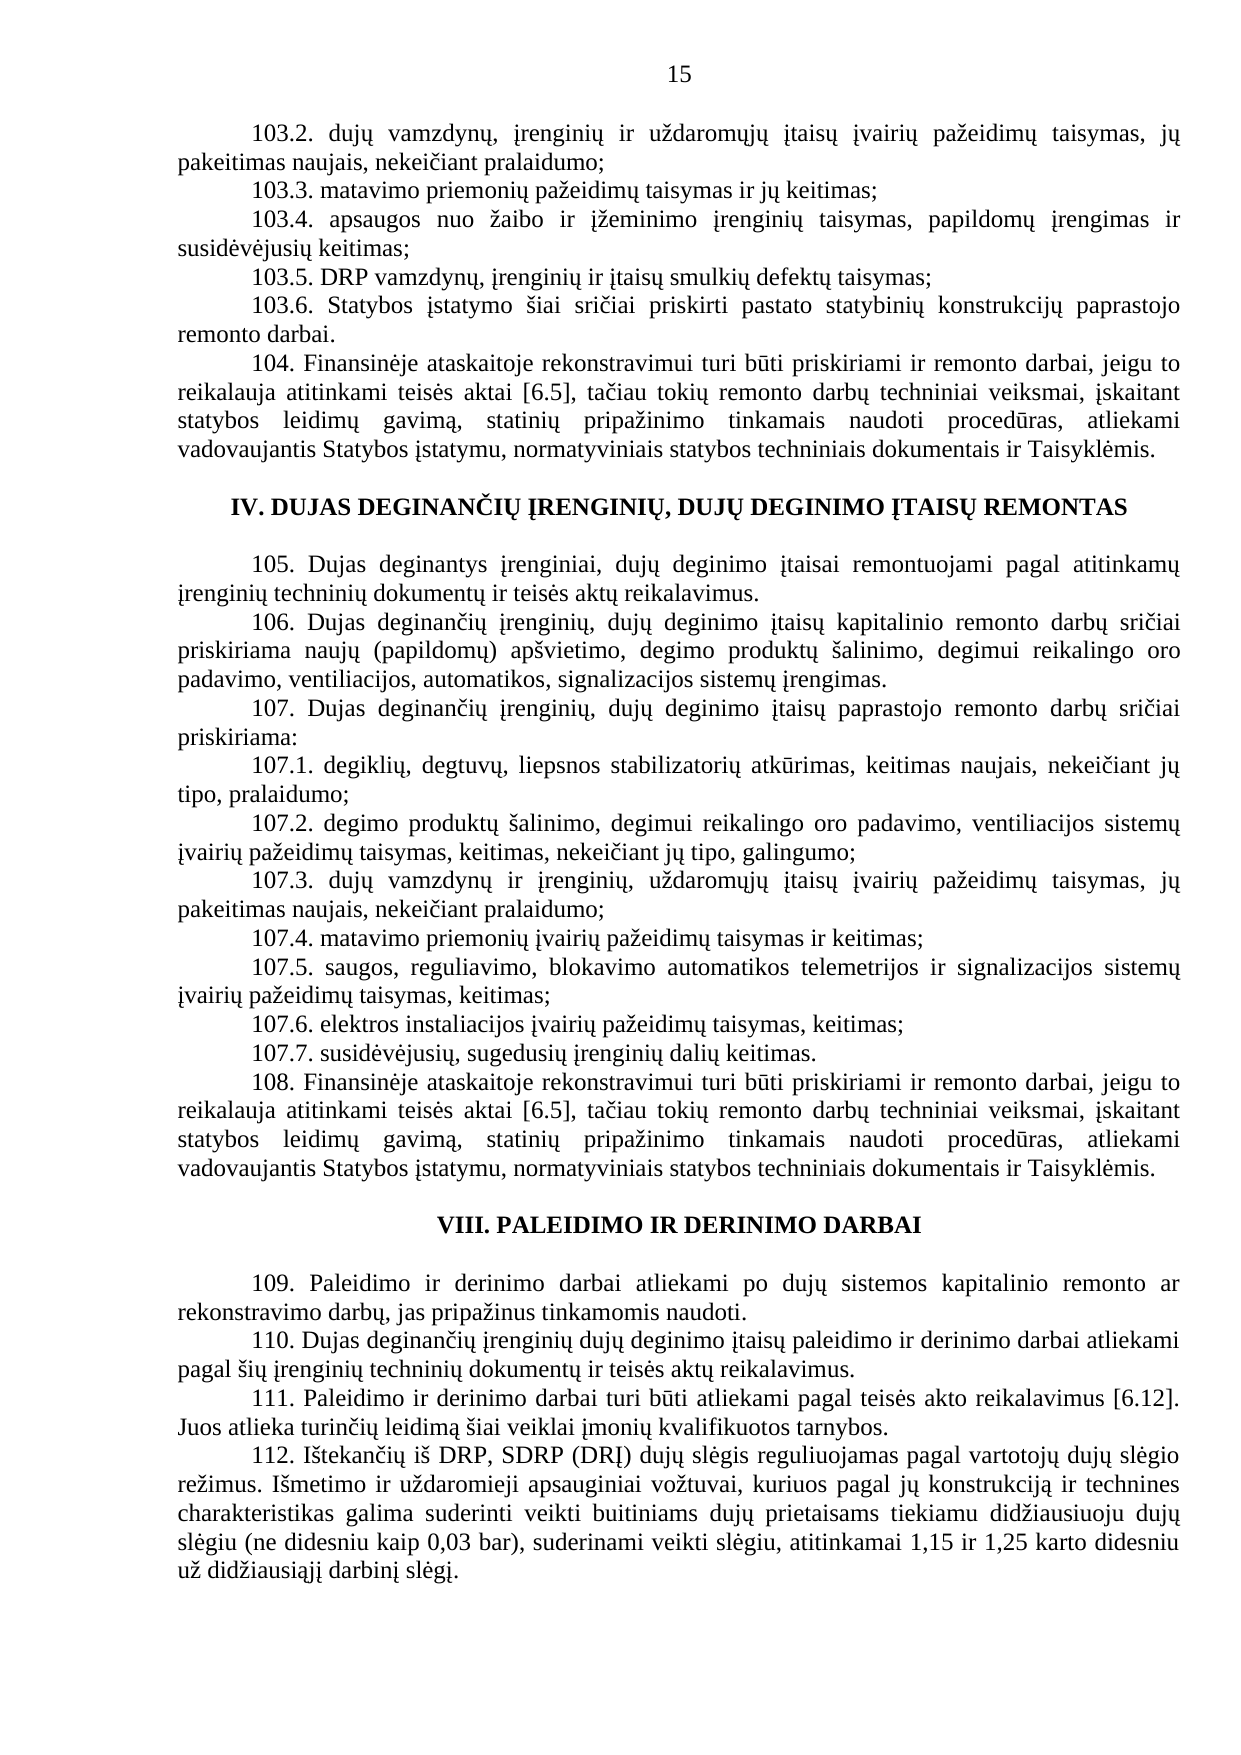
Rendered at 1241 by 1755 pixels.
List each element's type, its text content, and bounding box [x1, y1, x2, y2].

text VIII. PALEIDIMO IR DERINIMO DARBAI [177, 1211, 1181, 1239]
text 105. Dujas deginantys įrenginiai, dujų deginimo įtaisai remontuojami pagal atitinkamų įrenginių techninių dokumentų ir teisės aktų reikalavimus. [177, 549, 1181, 607]
text 109. Paleidimo ir derinimo darbai atliekami po dujų sistemos kapitalinio remonto ar rekonstravimo darbų, jas pripažinus tinkamomis naudoti. [177, 1268, 1181, 1326]
text 107.4. matavimo priemonių įvairių pažeidimų taisymas ir keitimas; [177, 923, 1181, 952]
text 111. Paleidimo ir derinimo darbai turi būti atliekami pagal teisės akto reikalavimus [6.12]. Juos atlieka turinčių leidimą šiai veiklai įmonių kvalifikuotos tarnybos. [177, 1383, 1181, 1441]
text 106. Dujas deginančių įrenginių, dujų deginimo įtaisų kapitalinio remonto darbų sričiai priskiriama naujų (papildomų) apšvietimo, degimo produktų šalinimo, degimui reikalingo oro padavimo, ventiliacijos, automatikos, signalizacijos sistemų įrengimas. [177, 607, 1181, 693]
text 103.6. Statybos įstatymo šiai sričiai priskirti pastato statybinių konstrukcijų paprastojo remonto darbai. [177, 291, 1181, 348]
text 107.5. saugos, reguliavimo, blokavimo automatikos telemetrijos ir signalizacijos sistemų įvairių pažeidimų taisymas, keitimas; [177, 952, 1181, 1009]
text 108. Finansinėje ataskaitoje rekonstravimui turi būti priskiriami ir remonto darbai, jeigu to reikalauja atitinkami teisės aktai [6.5], tačiau tokių remonto darbų techniniai veiksmai, įskaitant statybos leidimų gavimą, statinių pripažinimo tinkamais naudoti procedūras, atliekami vadovaujantis Statybos įstatymu, normatyviniais statybos techniniais dokumentais ir Taisyklėmis. [177, 1067, 1181, 1182]
text 103.2. dujų vamzdynų, įrenginių ir uždaromųjų įtaisų įvairių pažeidimų taisymas, jų pakeitimas naujais, nekeičiant pralaidumo; [177, 118, 1181, 176]
text 107. Dujas deginančių įrenginių, dujų deginimo įtaisų paprastojo remonto darbų sričiai priskiriama: [177, 693, 1181, 751]
text 103.4. apsaugos nuo žaibo ir įžeminimo įrenginių taisymas, papildomų įrengimas ir susidėvėjusių keitimas; [177, 204, 1181, 262]
text 107.7. susidėvėjusių, sugedusių įrenginių dalių keitimas. [177, 1038, 1181, 1067]
text 107.1. degiklių, degtuvų, liepsnos stabilizatorių atkūrimas, keitimas naujais, nekeičiant jų tipo, pralaidumo; [177, 751, 1181, 808]
text 107.6. elektros instaliacijos įvairių pažeidimų taisymas, keitimas; [177, 1009, 1181, 1038]
text 103.3. matavimo priemonių pažeidimų taisymas ir jų keitimas; [177, 176, 1181, 204]
text 104. Finansinėje ataskaitoje rekonstravimui turi būti priskiriami ir remonto darbai, jeigu to reikalauja atitinkami teisės aktai [6.5], tačiau tokių remonto darbų techniniai veiksmai, įskaitant statybos leidimų gavimą, statinių pripažinimo tinkamais naudoti procedūras, atliekami vadovaujantis Statybos įstatymu, normatyviniais statybos techniniais dokumentais ir Taisyklėmis. [177, 348, 1181, 463]
text 107.2. degimo produktų šalinimo, degimui reikalingo oro padavimo, ventiliacijos sistemų įvairių pažeidimų taisymas, keitimas, nekeičiant jų tipo, galingumo; [177, 808, 1181, 866]
text 107.3. dujų vamzdynų ir įrenginių, uždaromųjų įtaisų įvairių pažeidimų taisymas, jų pakeitimas naujais, nekeičiant pralaidumo; [177, 866, 1181, 923]
text 103.5. DRP vamzdynų, įrenginių ir įtaisų smulkių defektų taisymas; [177, 262, 1181, 291]
text 110. Dujas deginančių įrenginių dujų deginimo įtaisų paleidimo ir derinimo darbai atliekami pagal šių įrenginių techninių dokumentų ir teisės aktų reikalavimus. [177, 1326, 1181, 1383]
text IV. DUJAS DEGINANČIŲ ĮRENGINIŲ, DUJŲ DEGINIMO ĮTAISŲ REMONTAS [177, 492, 1181, 521]
text 112. Ištekančių iš DRP, SDRP (DRĮ) dujų slėgis reguliuojamas pagal vartotojų dujų slėgio režimus. Išmetimo ir uždaromieji apsauginiai vožtuvai, kuriuos pagal jų konstrukciją ir technines charakteristikas galima suderinti veikti buitiniams dujų prietaisams tiekiamu didžiausiuoju dujų slėgiu (ne didesniu kaip 0,03 bar), suderinami veikti slėgiu, atitinkamai 1,15 ir 1,25 karto didesniu už didžiausiąjį darbinį slėgį. [177, 1441, 1181, 1584]
